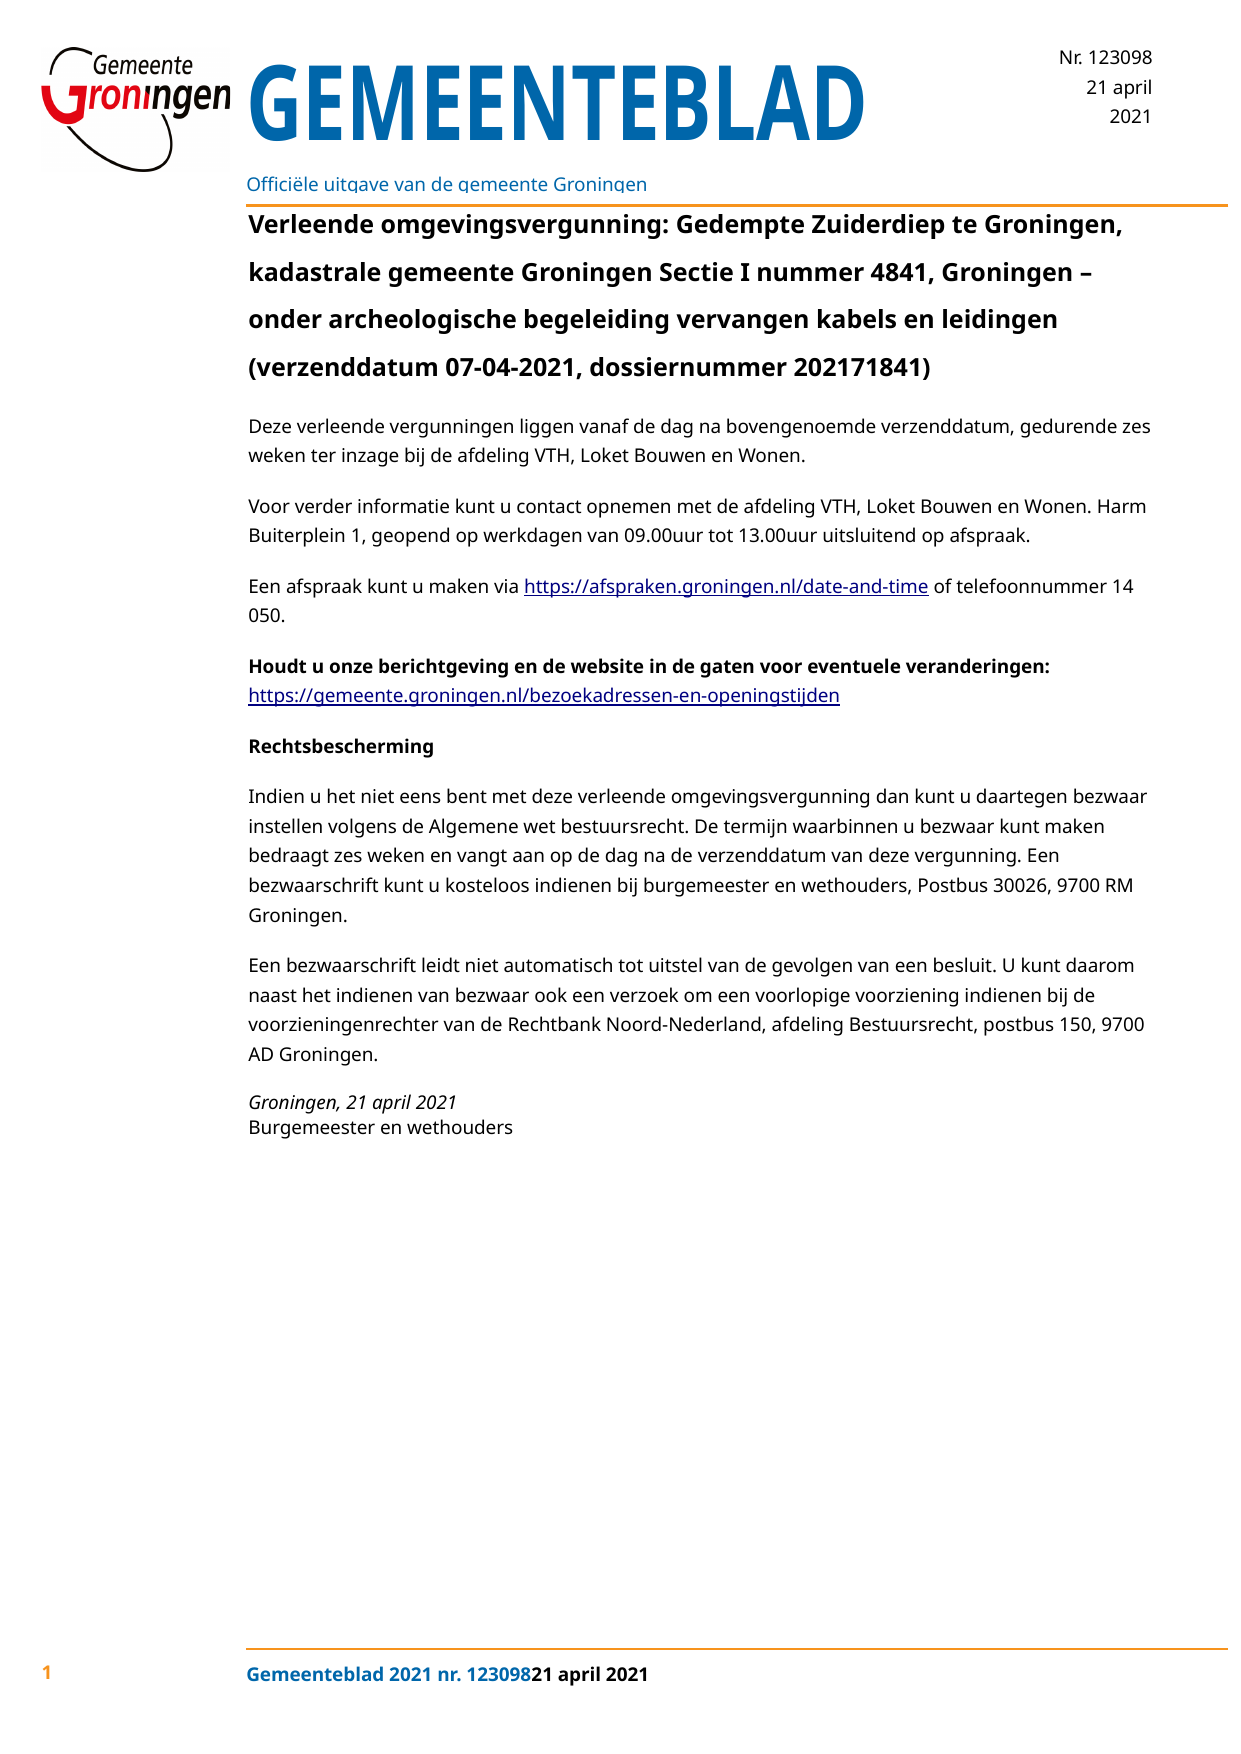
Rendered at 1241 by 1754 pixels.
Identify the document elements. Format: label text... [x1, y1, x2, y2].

text Houdt u onze berichtgeving en de website in de gaten voor eventuele veranderingen: https://gemeente.groningen.nl/bezoekadressen-en-openingstijden [248, 653, 1152, 708]
text Een bezwaarschrift leidt niet automatisch tot uitstel van de gevolgen van een besluit. U kunt daarom naast het indienen van bezwaar ook een verzoek om een voorlopige voorziening indienen bij de voorzieningenrechter van de Rechtbank Noord-Nederland, afdeling Bestuursrecht, postbus 150, 9700 AD Groningen. [248, 952, 1152, 1067]
text Voor verder informatie kunt u contact opnemen met de afdeling VTH, Loket Bouwen en Wonen. Harm Buiterplein 1, geopend op werkdagen van 09.00uur tot 13.00uur uitsluitend op afspraak. [248, 493, 1152, 548]
text Verleende omgevingsvergunning: Gedempte Zuiderdiep te Groningen, kadastrale gemeente Groningen Sectie I nummer 4841, Groningen – onder archeologische begeleiding vervangen kabels en leidingen (verzenddatum 07-04-2021, dossiernummer 202171841) [248, 207, 1152, 384]
picture [41, 47, 231, 172]
text Deze verleende vergunningen liggen vanaf de dag na bovengenoemde verzenddatum, gedurende zes weken ter inzage bij de afdeling VTH, Loket Bouwen en Wonen. [248, 413, 1152, 468]
text Een afspraak kunt u maken via https://afspraken.groningen.nl/date-and-time of telefoonnummer 14 050. [248, 573, 1152, 628]
text Rechtsbescherming [248, 733, 1152, 759]
text Indien u het niet eens bent met deze verleende omgevingsvergunning dan kunt u daartegen bezwaar instellen volgens de Algemene wet bestuursrecht. De termijn waarbinnen u bezwaar kunt maken bedraagt zes weken en vangt aan op de dag na de verzenddatum van deze vergunning. Een bezwaarschrift kunt u kosteloos indienen bij burgemeester en wethouders, Postbus 30026, 9700 RM Groningen. [248, 783, 1152, 928]
text Burgemeester en wethouders [248, 1114, 1152, 1140]
text Groningen, 21 april 2021 [248, 1089, 1152, 1114]
